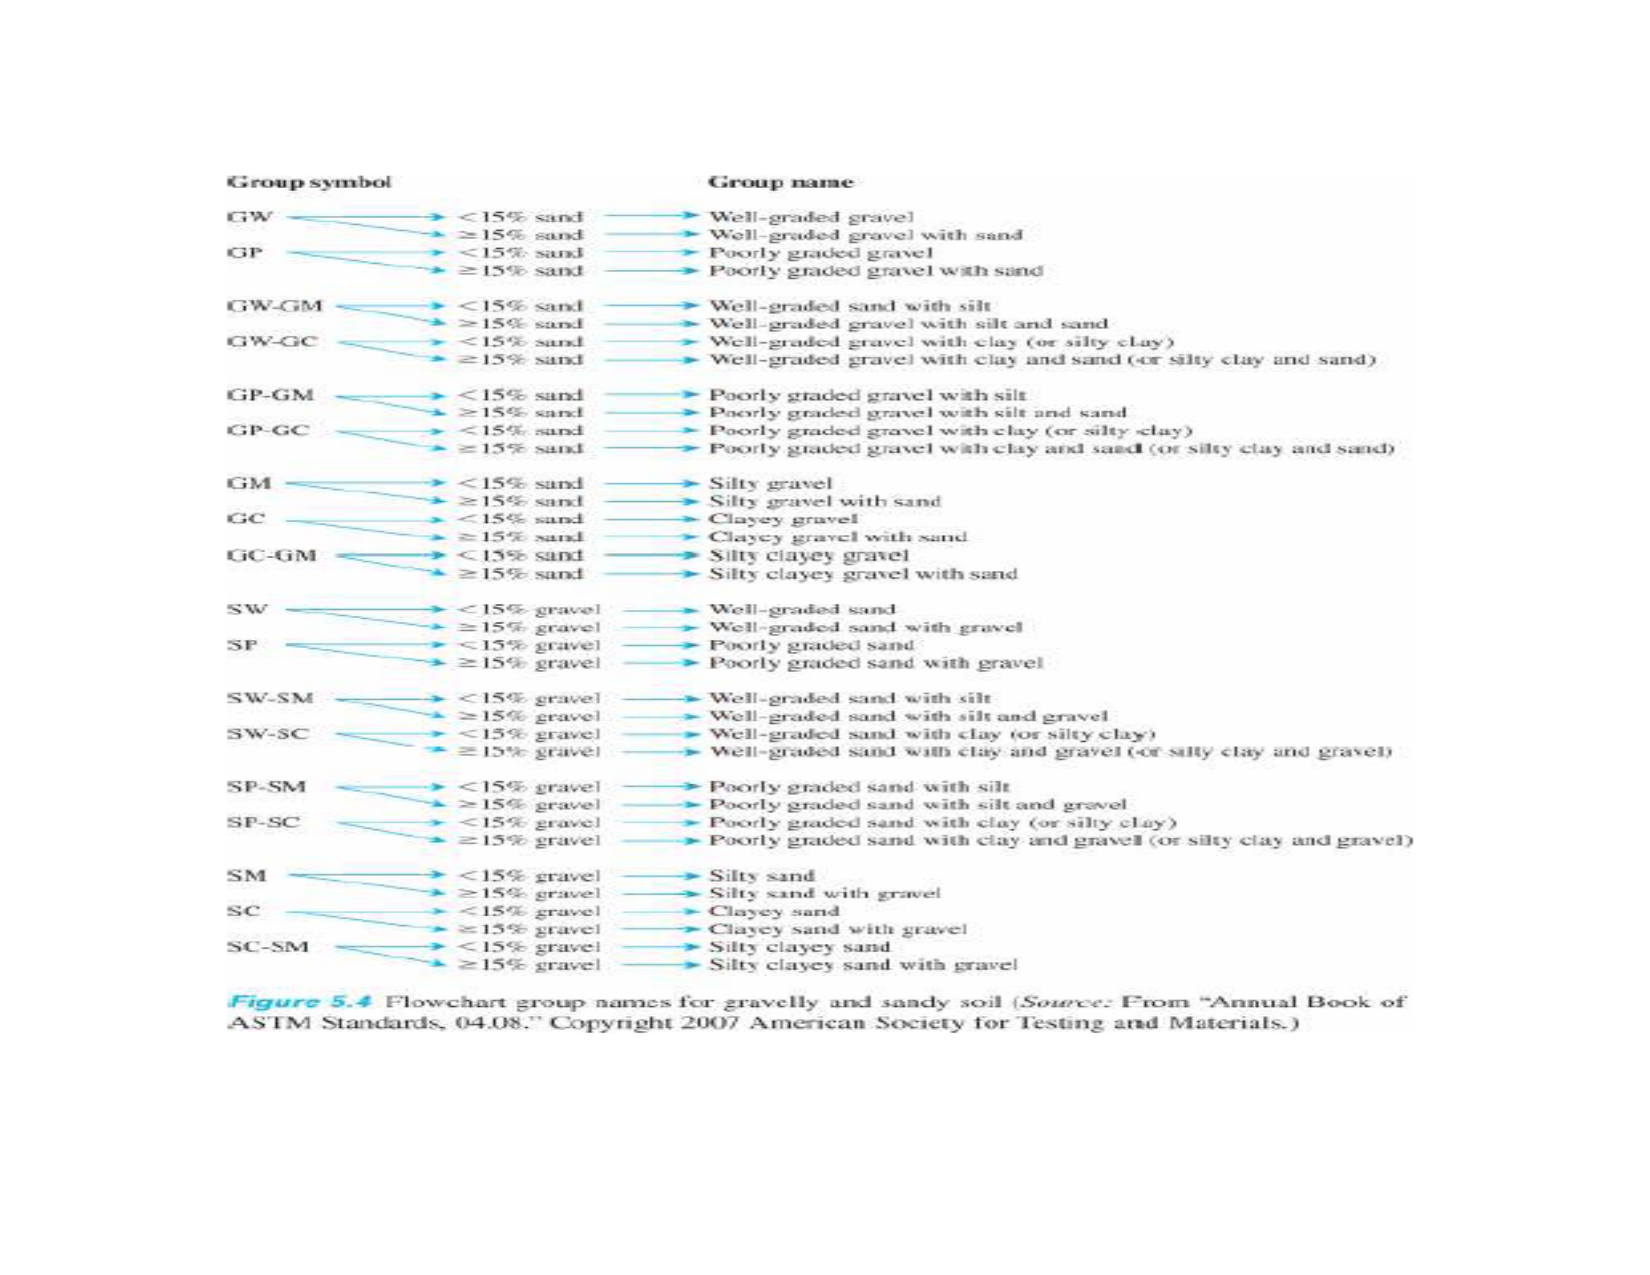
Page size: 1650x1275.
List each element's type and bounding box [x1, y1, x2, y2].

picture [215, 167, 1440, 1051]
